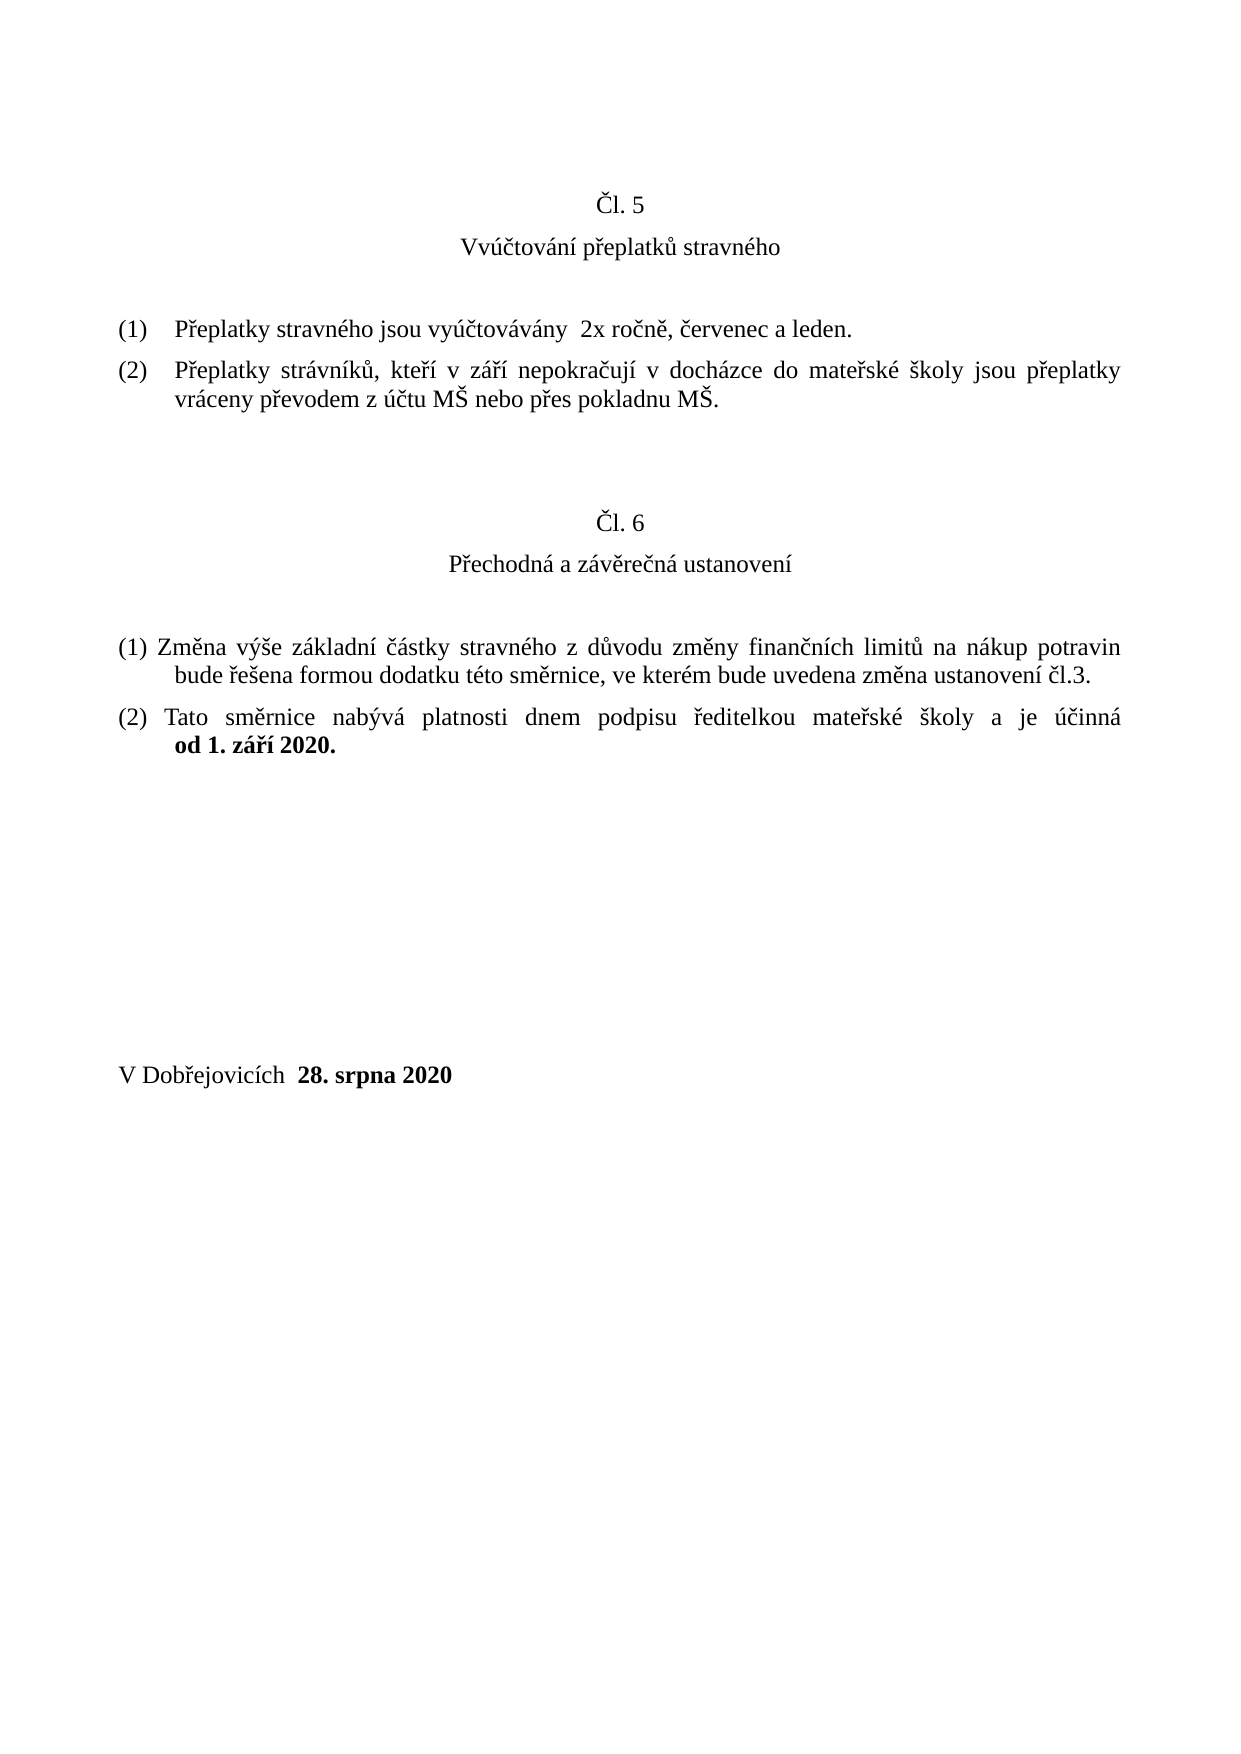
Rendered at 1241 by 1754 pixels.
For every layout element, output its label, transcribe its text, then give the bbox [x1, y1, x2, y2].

text Přechodná a závěrečná ustanovení [118, 549, 1122, 578]
text (2) Tato směrnice nabývá platnosti dnem podpisu ředitelkou mateřské školy a je účinná od 1. září 2020. [118, 702, 1122, 759]
text Vvúčtování přeplatků stravného [118, 232, 1122, 260]
list Přeplatky stravného jsou vyúčtovávány 2x ročně, červenec a leden. [118, 314, 1122, 343]
text Čl. 5 [118, 190, 1122, 219]
text V Dobřejovicích 28. srpna 2020 [118, 1060, 1122, 1089]
text (1) Změna výše základní částky stravného z důvodu změny finančních limitů na nákup potravin bude řešena formou dodatku této směrnice, ve kterém bude uvedena změna ustanovení čl.3. [118, 632, 1122, 689]
text Čl. 6 [118, 508, 1122, 537]
list Přeplatky strávníků, kteří v září nepokračují v docházce do mateřské školy jsou přeplatky vráceny převodem z účtu MŠ nebo přes pokladnu MŠ. [118, 355, 1122, 413]
